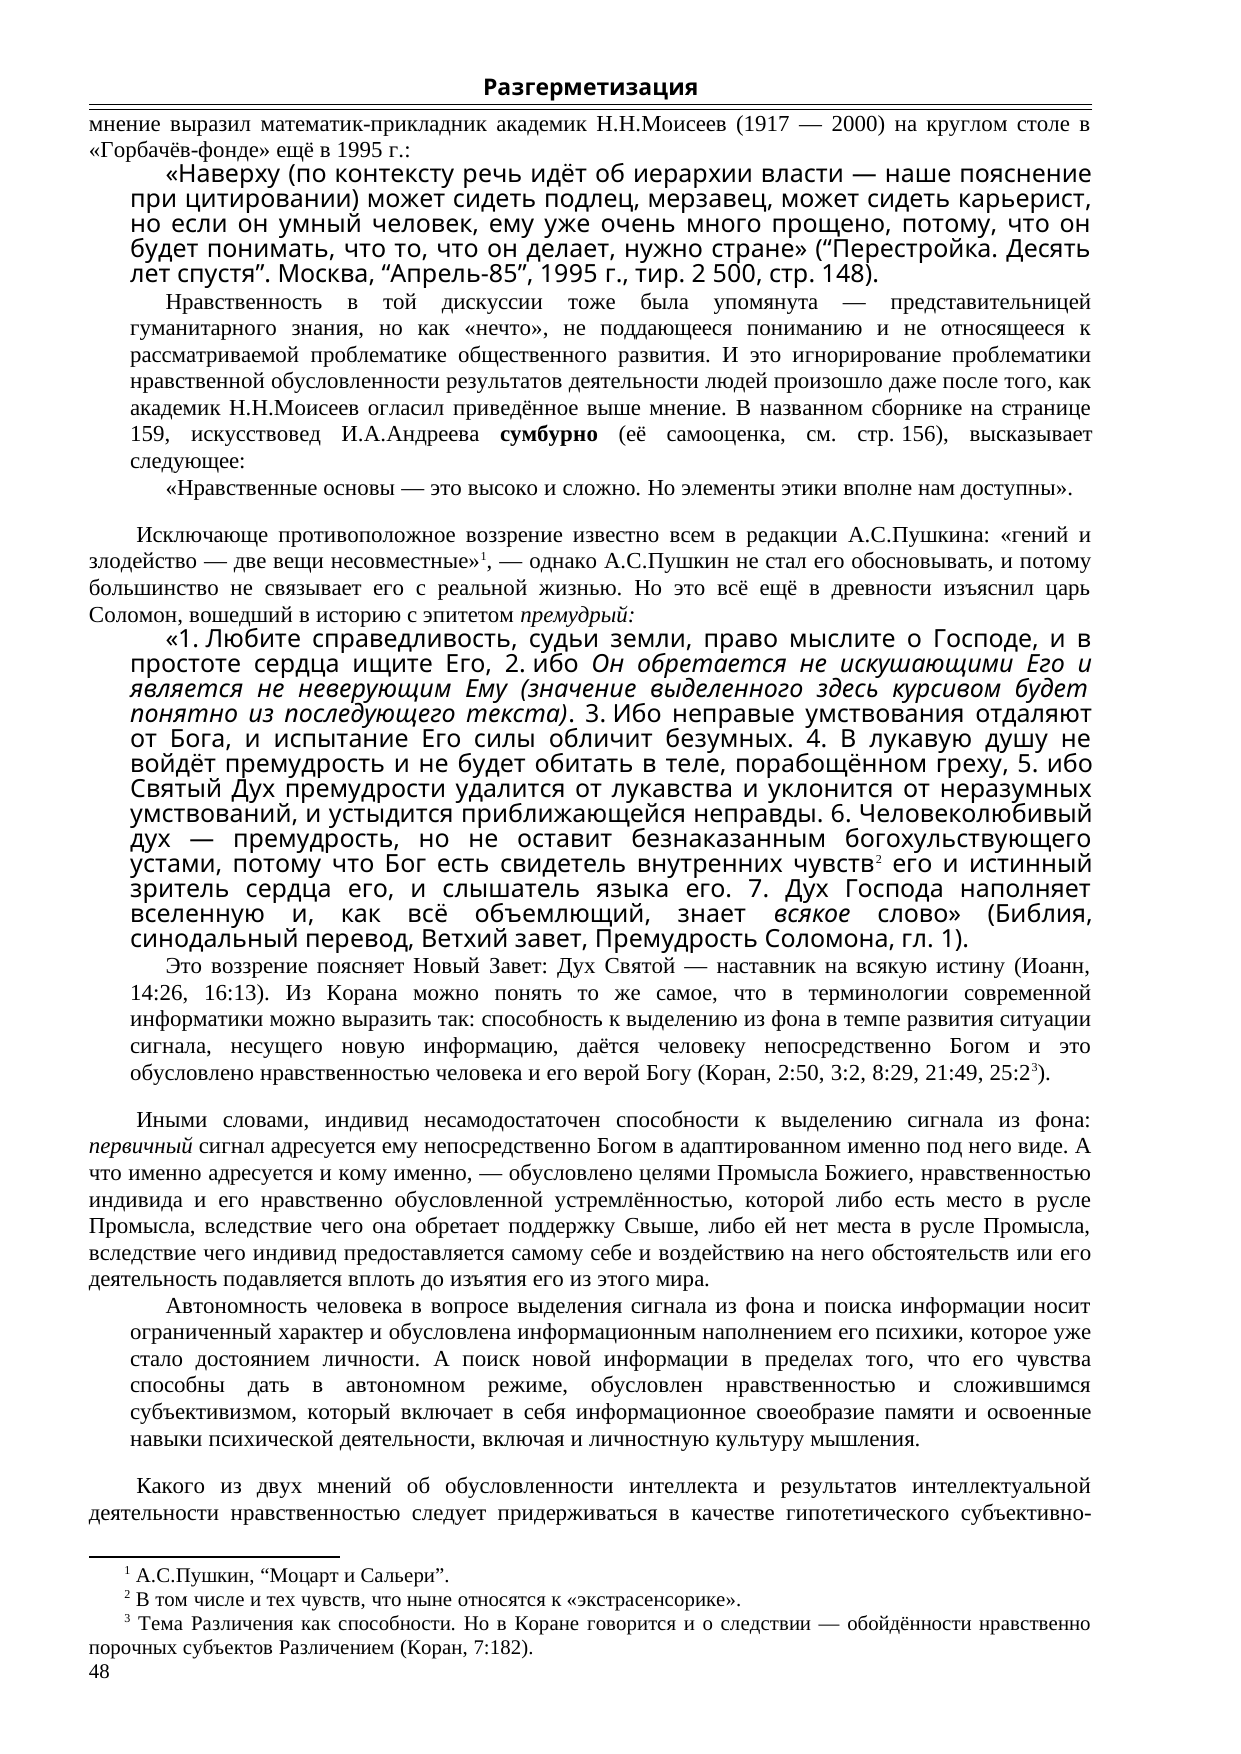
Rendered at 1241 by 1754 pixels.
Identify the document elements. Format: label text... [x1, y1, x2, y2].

text А.С.Пушкин, “Моцарт и Сальери”. [89, 1563, 1092, 1587]
text Тема Различения как способности. Но в Коране говорится и о следствии — обойдённости нравственно порочных субъектов Различением (Коран, 7:182). [89, 1611, 1092, 1659]
text «Нравственные основы — это высоко и сложно. Но элементы этики вполне нам доступны». [130, 473, 1092, 500]
text В том числе и тех чувств, что ныне относятся к «экстрасенсорике». [89, 1587, 1092, 1611]
text Какого из двух мнений об обусловленности интеллекта и результатов интеллектуальной деятельности нравственностью следует придерживаться в качестве гипотетического субъективно- [89, 1472, 1092, 1525]
text Автономность человека в вопросе выделения сигнала из фона и поиска информации носит ограниченный характер и обусловлена информационным наполнением его психики, которое уже стало достоянием личности. А поиск новой информации в пределах того, что его чувства способны дать в автономном режиме, обусловлен нравственностью и сложившимся субъективизмом, который включает в себя информационное своеобразие памяти и освоенные навыки психической деятельности, включая и личностную культуру мышления. [130, 1292, 1092, 1451]
text «1. Любите справедливость, судьи земли, право мыслите о Господе, и в простоте сердца ищите Его, 2. ибо Он обретается не искушающими Его и является не неверующим Ему (значение выделенного здесь курсивом будет понятно из последующего текста). 3. Ибо неправые умствования отдаляют от Бога, и испытание Его силы обличит безумных. 4. В лукавую душу не войдёт премудрость и не будет обитать в теле, порабощённом греху, 5. ибо Святый Дух премудрости удалится от лукавства и уклонится от неразумных умствований, и устыдится приближающейся неправды. 6. Человеколюбивый дух — премудрость, но не оставит безнаказанным богохульствующего устами, потому что Бог есть свидетель внутренних чувств его и истинный зритель сердца его, и слышатель языка его. 7. Дух Господа наполняет вселенную и, как всё объемлющий, знает всякое слово» (Библия, синодальный перевод, Ветхий завет, Премудрость Соломона, гл. 1). [130, 627, 1092, 952]
text мнение выразил математик-прикладник академик Н.Н.Моисеев (1917 — 2000) на круглом столе в «Горбачёв-фонде» ещё в 1995 г.: [89, 110, 1092, 162]
text Исключающе противоположное воззрение известно всем в редакции А.С.Пушкина: «гений и злодейство — две вещи несовместные», — однако А.С.Пушкин не стал его обосновывать, и потому большинство не связывает его с реальной жизнью. Но это всё ещё в древности изъяснил царь Соломон, вошедший в историю с эпитетом премудрый: [89, 521, 1092, 627]
text «Наверху (по контексту речь идёт об иерархии власти — наше пояснение при цитировании) может сидеть подлец, мерзавец, может сидеть карьерист, но если он умный человек, ему уже очень много прощено, потому, что он будет понимать, что то, что он делает, нужно стране» (“Перестройка. Десять лет спустя”. Москва, “Апрель-85”, 1995 г., тир. 2 500, стр. 148). [130, 162, 1092, 287]
text Иными словами, индивид несамодостаточен способности к выделению сигнала из фона: первичный сигнал адресуется ему непосредственно Богом в адаптированном именно под него виде. А что именно адресуется и кому именно, — обусловлено целями Промысла Божиего, нравственностью индивида и его нравственно обусловленной устремлённостью, которой либо есть место в русле Промысла, вследствие чего она обретает поддержку Свыше, либо ей нет места в русле Промысла, вследствие чего индивид предоставляется самому себе и воздействию на него обстоятельств или его деятельность подавляется вплоть до изъятия его из этого мира. [89, 1106, 1092, 1292]
text Нравственность в той дискуссии тоже была упомянута — представительницей гуманитарного знания, но как «нечто», не поддающееся пониманию и не относящееся к рассматриваемой проблематике общественного развития. И это игнорирование проблематики нравственной обусловленности результатов деятельности людей произошло даже после того, как академик Н.Н.Моисеев огласил приведённое выше мнение. В названном сборнике на странице 159, искусствовед И.А.Андреева сумбурно (её самооценка, см. стр. 156), высказывает следующее: [130, 287, 1092, 473]
text Это воззрение поясняет Новый Завет: Дух Святой — наставник на всякую истину (Иоанн, 14:26, 16:13). Из Корана можно понять то же самое, что в терминологии современной информатики можно выразить так: способность к выделению из фона в темпе развития ситуации сигнала, несущего новую информацию, даётся человеку непосредственно Богом и это обусловлено нравственностью человека и его верой Богу (Коран, 2:50, 3:2, 8:29, 21:49, 25:2). [130, 952, 1092, 1085]
